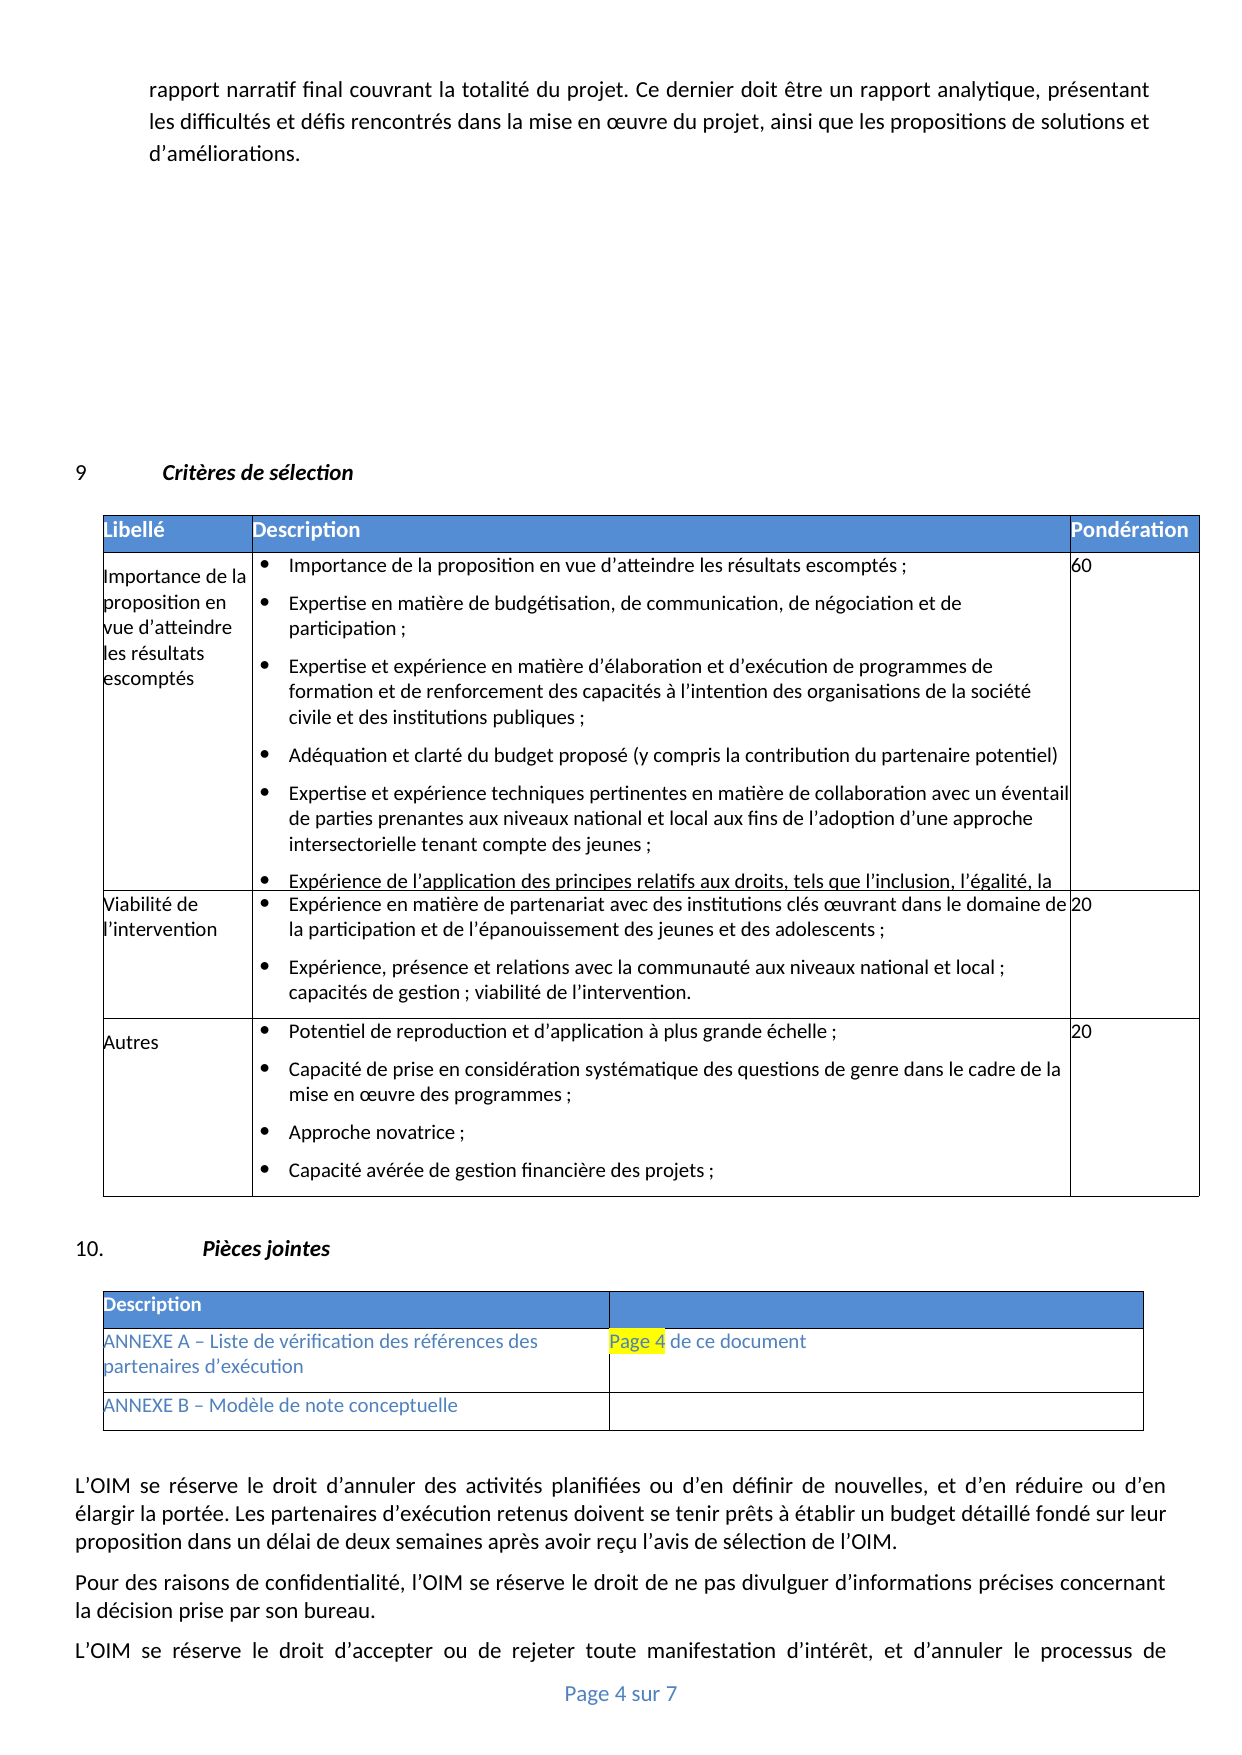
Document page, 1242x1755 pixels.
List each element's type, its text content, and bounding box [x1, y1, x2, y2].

table_header Libellé [104, 516, 252, 552]
text 9 Critères de sélection [75, 458, 1167, 486]
table_cell ANNEXE B – Modèle de note conceptuelle [104, 1393, 609, 1430]
text L’OIM se réserve le droit d’annuler des activités planifiées ou d’en définir de nouvelles, et d’en réduire ou d’en élargir la portée. Les partenaires d’exécution retenus doivent se tenir prêts à établir un budget détaillé fondé sur leur proposition dans un délai de deux semaines après avoir reçu l’avis de sélection de l’OIM. [75, 1471, 1167, 1555]
table_cell 20 [1071, 891, 1199, 1017]
table_cell Importance de la proposition en vue d’atteindre les résultats escomptés [104, 553, 252, 890]
table_cell Page 4 de ce document [610, 1329, 1143, 1392]
table_header Pondération [1071, 516, 1199, 552]
text Pour des raisons de confidentialité, l’OIM se réserve le droit de ne pas divulguer d’informations précises concernant la décision prise par son bureau. [75, 1568, 1167, 1624]
table_cell [610, 1393, 1143, 1430]
text rapport narratif final couvrant la totalité du projet. Ce dernier doit être un rapport analytique, présentant les difficultés et défis rencontrés dans la mise en œuvre du projet, ainsi que les propositions de solutions et d’améliorations. [149, 75, 1151, 167]
table_cell Importance de la proposition en vue d’atteindre les résultats escomptés ; Expertise en matière de budgétisation, de communication, de négociation et de participation ; Expertise et expérience en matière d’élaboration et d’exécution de programmes de formation et de renforcement des capacités à l’intention des organisations de la société civile et des institutions publiques ; Adéquation et clarté du budget proposé (y compris la contribution du partenaire potentiel) Expertise et expérience techniques pertinentes en matière de collaboration avec un éventail de parties prenantes aux niveaux national et local aux fins de l’adoption d’une approche intersectorielle tenant compte des jeunes ; Expérience de l’application des principes relatifs aux droits, tels que l’inclusion, l’égalité, la responsabilité, la participation et l’universalité. [253, 553, 1070, 890]
table_cell 60 [1071, 553, 1199, 890]
table_cell Viabilité de l’intervention [104, 891, 252, 1017]
table_cell 20 [1071, 1019, 1199, 1196]
table_cell ANNEXE A – Liste de vérification des références des partenaires d’exécution [104, 1329, 609, 1392]
table_header [610, 1292, 1143, 1328]
table_header Description [253, 516, 1070, 552]
table_cell Expérience en matière de partenariat avec des institutions clés œuvrant dans le domaine de la participation et de l’épanouissement des jeunes et des adolescents ; Expérience, présence et relations avec la communauté aux niveaux national et local ; capacités de gestion ; viabilité de l’intervention. [253, 891, 1070, 1017]
text L’OIM se réserve le droit d’accepter ou de rejeter toute manifestation d’intérêt, et d’annuler le processus de [75, 1636, 1167, 1664]
table_cell Autres [104, 1019, 252, 1196]
table_header Description [104, 1292, 609, 1328]
table_cell Potentiel de reproduction et d’application à plus grande échelle ; Capacité de prise en considération systématique des questions de genre dans le cadre de la mise en œuvre des programmes ; Approche novatrice ; Capacité avérée de gestion financière des projets ; Bonne connaissance du contexte politique et social au Maroc [253, 1019, 1070, 1196]
text 10. Pièces jointes [75, 1234, 1167, 1262]
